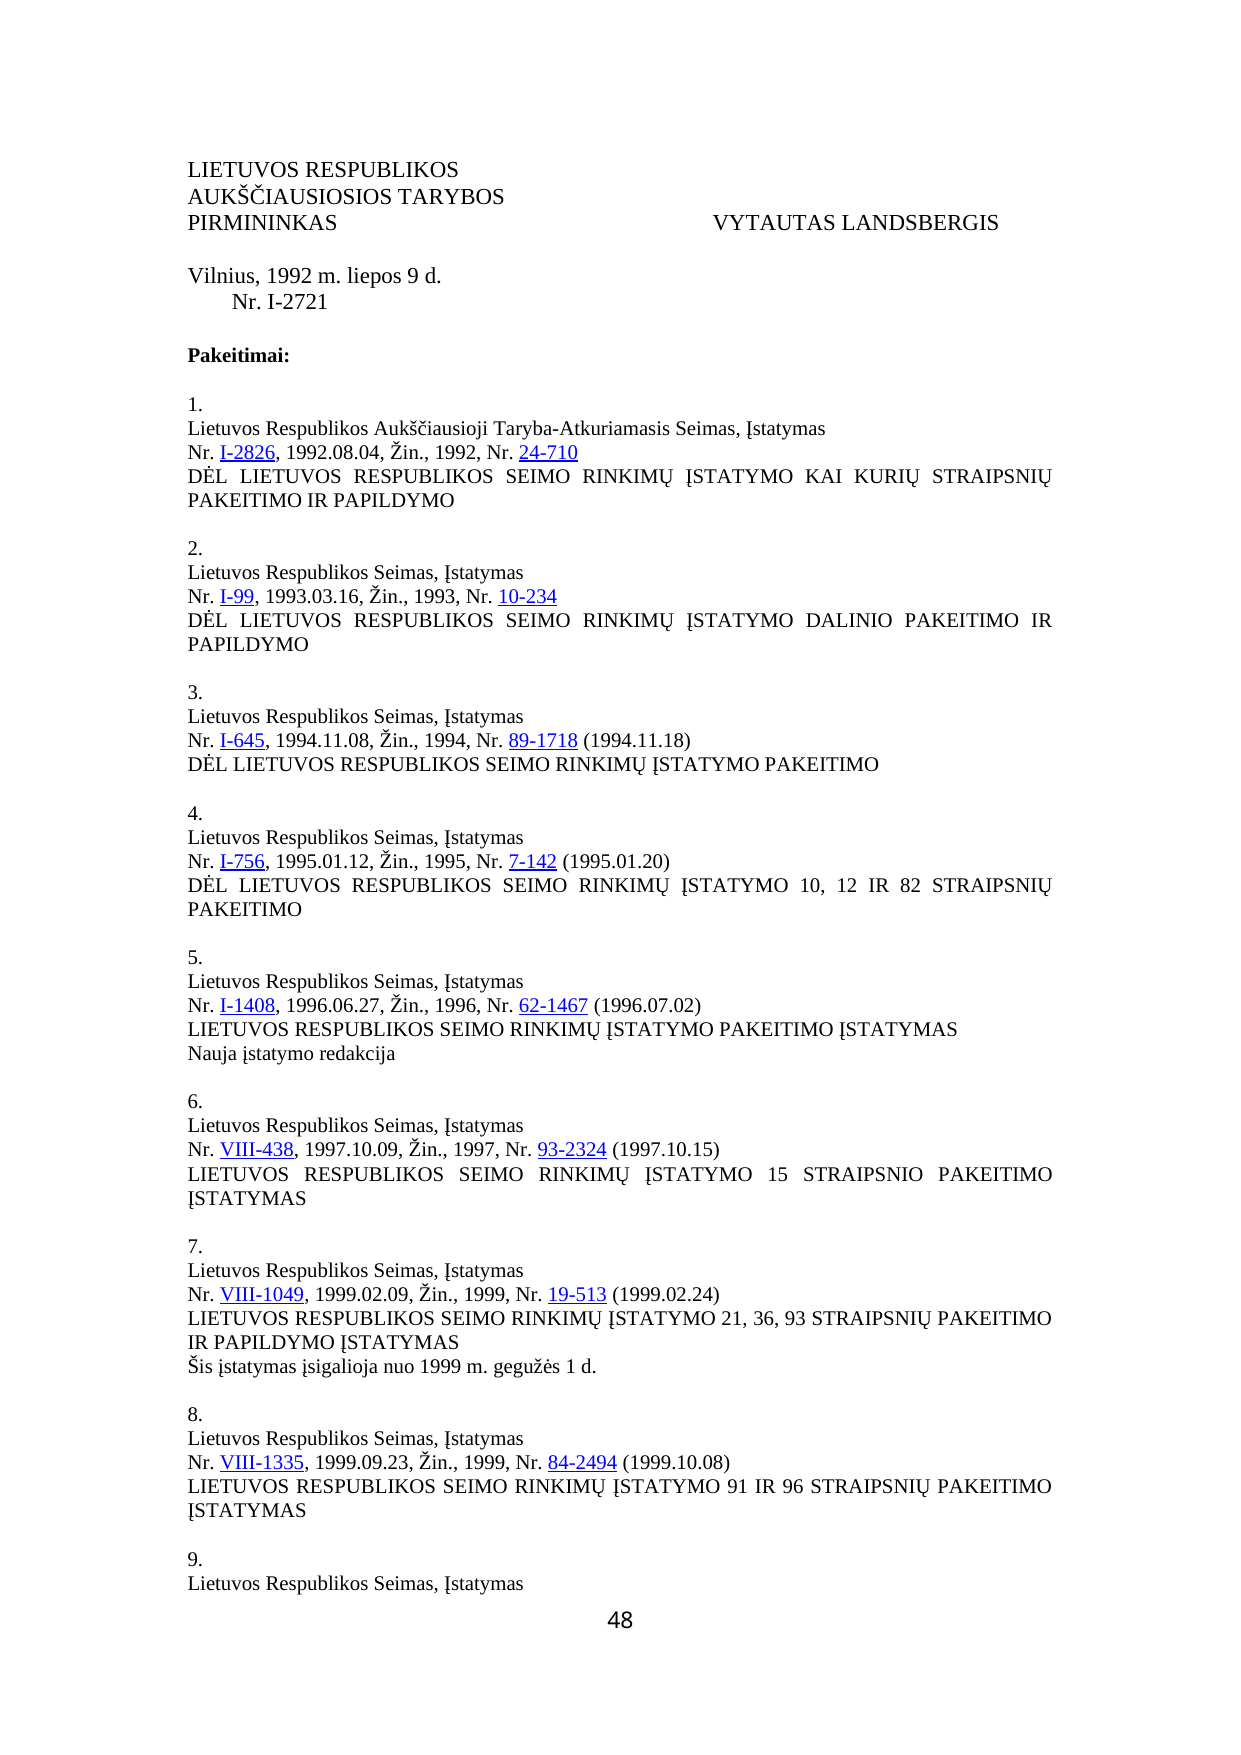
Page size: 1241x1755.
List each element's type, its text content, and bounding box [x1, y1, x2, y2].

text Nr. VIII-1335, 1999.09.23, Žin., 1999, Nr. 84-2494 (1999.10.08) [187, 1450, 1053, 1474]
text Nr. VIII-438, 1997.10.09, Žin., 1997, Nr. 93-2324 (1997.10.15) [187, 1137, 1053, 1161]
text PIRMININKAS VYTAUTAS LANDSBERGIS [187, 209, 1053, 236]
text AUKŠČIAUSIOSIOS TARYBOS [187, 183, 1053, 209]
text LIETUVOS RESPUBLIKOS SEIMO RINKIMŲ ĮSTATYMO 91 IR 96 STRAIPSNIŲ PAKEITIMO ĮSTATYMAS [187, 1474, 1053, 1522]
text 5. [187, 945, 1053, 969]
text Nr. VIII-1049, 1999.02.09, Žin., 1999, Nr. 19-513 (1999.02.24) [187, 1282, 1053, 1306]
text LIETUVOS RESPUBLIKOS SEIMO RINKIMŲ ĮSTATYMO 15 STRAIPSNIO PAKEITIMO ĮSTATYMAS [187, 1161, 1053, 1209]
text Lietuvos Respublikos Seimas, Įstatymas [187, 1113, 1053, 1137]
text 2. [187, 536, 1053, 560]
text 1. [187, 391, 1053, 416]
text Lietuvos Respublikos Seimas, Įstatymas [187, 1258, 1053, 1282]
text Lietuvos Respublikos Seimas, Įstatymas [187, 560, 1053, 584]
text 7. [187, 1234, 1053, 1258]
text Lietuvos Respublikos Aukščiausioji Taryba-Atkuriamasis Seimas, Įstatymas [187, 416, 1053, 439]
text Lietuvos Respublikos Seimas, Įstatymas [187, 1571, 1053, 1594]
text Šis įstatymas įsigalioja nuo 1999 m. gegužės 1 d. [187, 1354, 1053, 1378]
text DĖL LIETUVOS RESPUBLIKOS SEIMO RINKIMŲ ĮSTATYMO 10, 12 IR 82 STRAIPSNIŲ PAKEITIMO [187, 873, 1053, 921]
text Nr. I-645, 1994.11.08, Žin., 1994, Nr. 89-1718 (1994.11.18) [187, 728, 1053, 752]
text Lietuvos Respublikos Seimas, Įstatymas [187, 969, 1053, 993]
text 6. [187, 1089, 1053, 1113]
text Nr. I-1408, 1996.06.27, Žin., 1996, Nr. 62-1467 (1996.07.02) [187, 993, 1053, 1017]
text Lietuvos Respublikos Seimas, Įstatymas [187, 704, 1053, 728]
text DĖL LIETUVOS RESPUBLIKOS SEIMO RINKIMŲ ĮSTATYMO KAI KURIŲ STRAIPSNIŲ PAKEITIMO IR PAPILDYMO [187, 464, 1053, 512]
text 3. [187, 680, 1053, 704]
text 9. [187, 1546, 1053, 1571]
text 8. [187, 1402, 1053, 1426]
text Nr. I-99, 1993.03.16, Žin., 1993, Nr. 10-234 [187, 584, 1053, 608]
text LIETUVOS RESPUBLIKOS SEIMO RINKIMŲ ĮSTATYMO PAKEITIMO ĮSTATYMAS [187, 1017, 1053, 1041]
text Nr. I-2826, 1992.08.04, Žin., 1992, Nr. 24-710 [187, 439, 1053, 464]
text DĖL LIETUVOS RESPUBLIKOS SEIMO RINKIMŲ ĮSTATYMO PAKEITIMO [187, 752, 1053, 776]
text Lietuvos Respublikos Seimas, Įstatymas [187, 824, 1053, 849]
text Vilnius, 1992 m. liepos 9 d. [187, 262, 1053, 288]
text LIETUVOS RESPUBLIKOS [187, 156, 1053, 183]
text Nr. I-756, 1995.01.12, Žin., 1995, Nr. 7-142 (1995.01.20) [187, 849, 1053, 873]
text LIETUVOS RESPUBLIKOS SEIMO RINKIMŲ ĮSTATYMO 21, 36, 93 STRAIPSNIŲ PAKEITIMO IR PAPILDYMO ĮSTATYMAS [187, 1306, 1053, 1354]
text Nr. I-2721 [187, 288, 1053, 314]
text Nauja įstatymo redakcija [187, 1041, 1053, 1065]
text Pakeitimai: [187, 343, 1053, 367]
text 4. [187, 801, 1053, 824]
text DĖL LIETUVOS RESPUBLIKOS SEIMO RINKIMŲ ĮSTATYMO DALINIO PAKEITIMO IR PAPILDYMO [187, 608, 1053, 656]
text Lietuvos Respublikos Seimas, Įstatymas [187, 1426, 1053, 1450]
